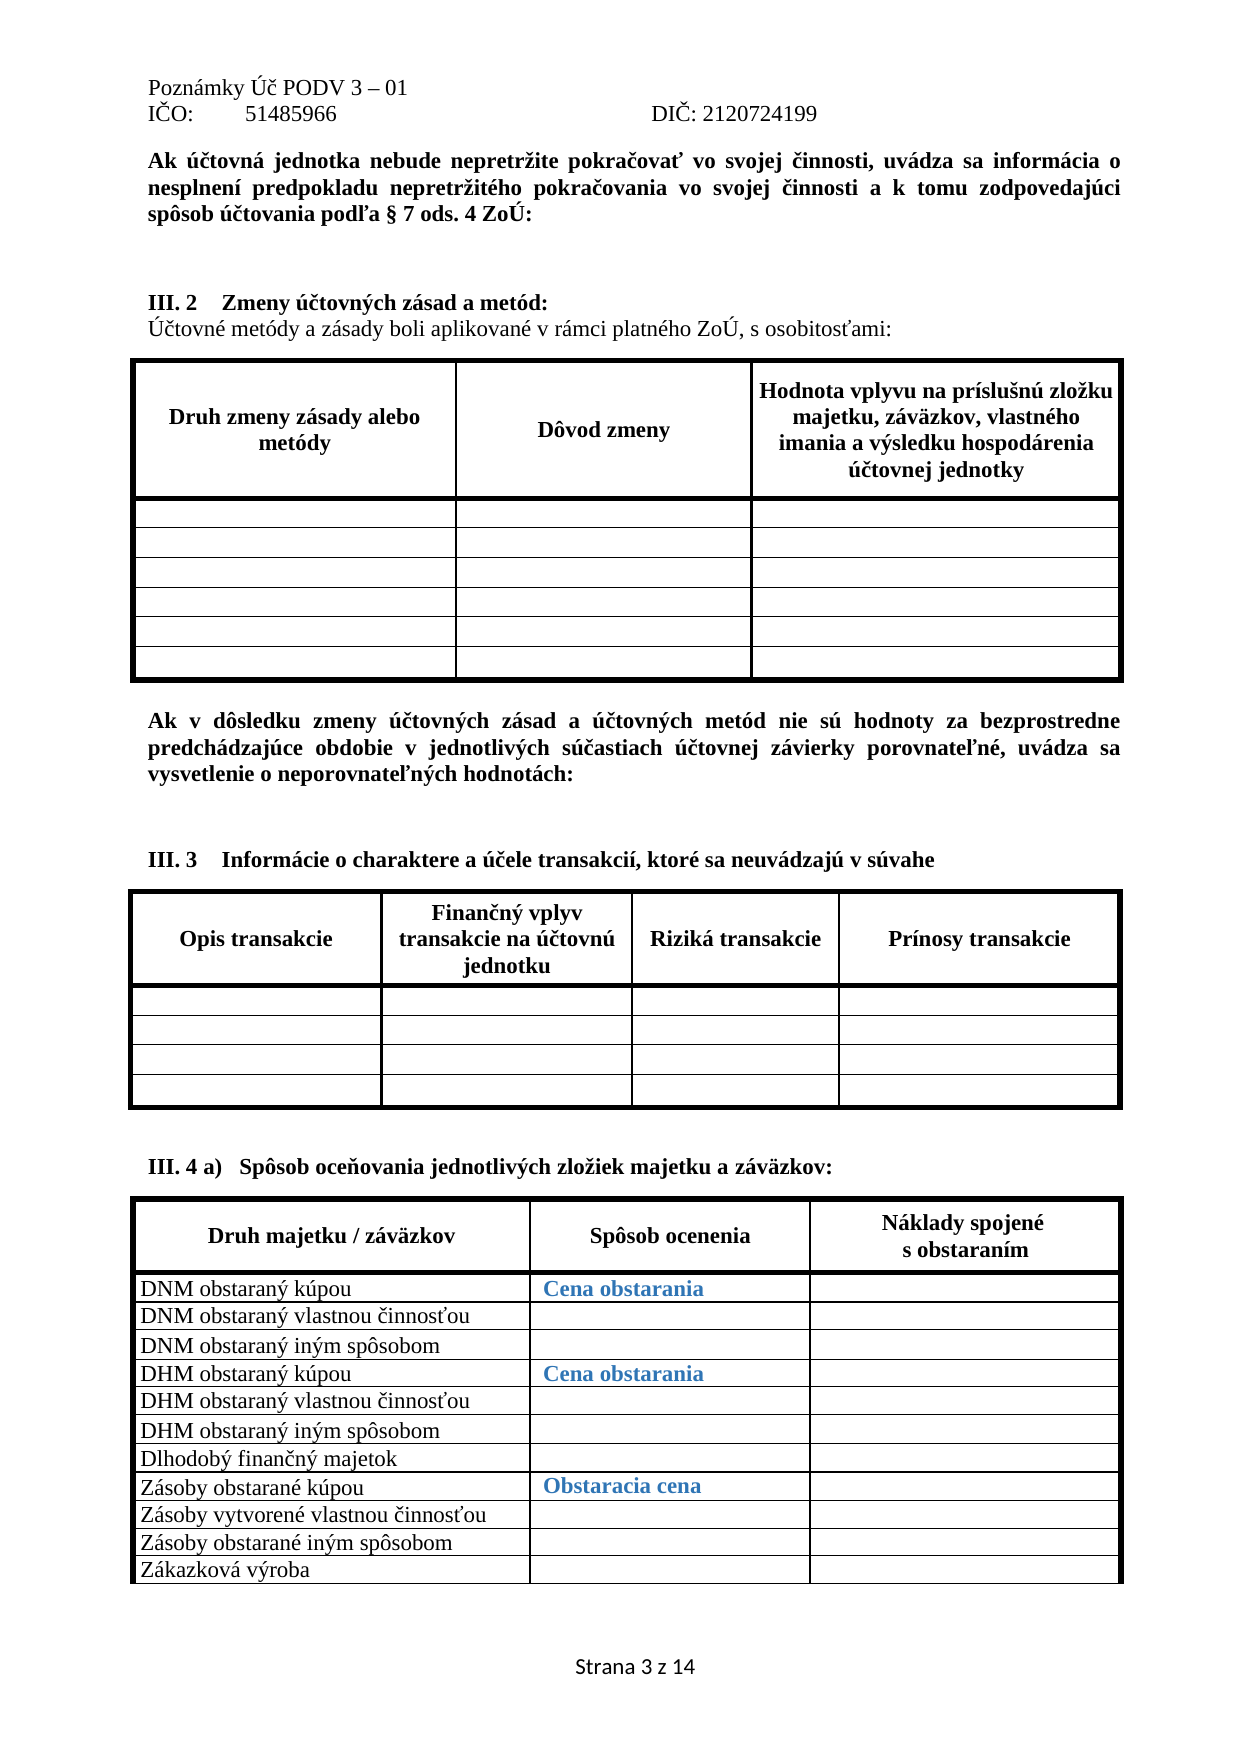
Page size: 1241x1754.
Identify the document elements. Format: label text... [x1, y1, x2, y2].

table_header Druh zmeny zásady alebo metódy [136, 363, 455, 496]
table_cell Cena obstarania [531, 1360, 809, 1386]
table_header Dôvod zmeny [457, 363, 750, 496]
table_cell [383, 988, 631, 1014]
text III. 4 a) Spôsob oceňovania jednotlivých zložiek majetku a záväzkov: [148, 1153, 1122, 1180]
table_cell [531, 1387, 809, 1414]
table_cell [840, 1016, 1117, 1044]
table_cell [383, 1045, 631, 1074]
table_header Druh majetku / záväzkov [136, 1202, 529, 1270]
table_cell [811, 1303, 1118, 1329]
table_cell [531, 1529, 809, 1555]
table_cell [633, 988, 838, 1014]
table_header Náklady spojené s obstaraním [811, 1202, 1118, 1270]
table_cell [753, 647, 1118, 677]
table_cell [811, 1330, 1118, 1359]
table_cell [753, 528, 1118, 557]
text III. 3 Informácie o charaktere a účele transakcií, ktoré sa neuvádzajú v súvahe [148, 846, 1122, 872]
table_cell DNM obstaraný kúpou [136, 1275, 529, 1301]
table_cell [753, 501, 1118, 527]
table_header Hodnota vplyvu na príslušnú zložku majetku, záväzkov, vlastného imania a výsledku hospodárenia účtovnej jednotky [753, 363, 1118, 496]
table_cell [531, 1330, 809, 1359]
table_header Opis transakcie [133, 894, 380, 983]
table_cell [811, 1415, 1118, 1443]
table_cell [840, 1045, 1117, 1074]
text Účtovné metódy a zásady boli aplikované v rámci platného ZoÚ, s osobitosťami: [148, 315, 1122, 341]
table_cell [136, 558, 455, 587]
table_cell [133, 1075, 380, 1105]
table_header Prínosy transakcie [840, 894, 1117, 983]
table_cell DHM obstaraný vlastnou činnosťou [136, 1387, 529, 1414]
table_cell Zásoby vytvorené vlastnou činnosťou [136, 1501, 529, 1528]
table_cell [136, 528, 455, 557]
table_cell [531, 1444, 809, 1471]
table_cell [531, 1501, 809, 1528]
table_cell [531, 1303, 809, 1329]
table_cell [133, 988, 380, 1014]
table_header Finančný vplyv transakcie na účtovnú jednotku [383, 894, 631, 983]
table_cell [811, 1556, 1118, 1583]
table_cell Zásoby obstarané kúpou [136, 1473, 529, 1500]
table_cell Dlhodobý finančný majetok [136, 1444, 529, 1471]
table_cell [531, 1415, 809, 1443]
table_cell Obstaracia cena [531, 1473, 809, 1500]
table_cell [633, 1016, 838, 1044]
table_cell [811, 1360, 1118, 1386]
text Ak v dôsledku zmeny účtovných zásad a účtovných metód nie sú hodnoty za bezprostredne predchádzajúce obdobie v jednotlivých súčastiach účtovnej závierky porovnateľné, uvádza sa vysvetlenie o neporovnateľných hodnotách: [148, 707, 1122, 786]
table_cell [840, 988, 1117, 1014]
table_cell [753, 558, 1118, 587]
table_cell [840, 1075, 1117, 1105]
table_cell [811, 1529, 1118, 1555]
table_cell [136, 647, 455, 677]
table_header Spôsob ocenenia [531, 1202, 809, 1270]
table_cell [811, 1473, 1118, 1500]
table_cell Zásoby obstarané iným spôsobom [136, 1529, 529, 1555]
table_cell [136, 617, 455, 646]
table_cell [457, 501, 750, 527]
table_cell Zákazková výroba [136, 1556, 529, 1583]
table_cell DNM obstaraný vlastnou činnosťou [136, 1303, 529, 1329]
table_cell [383, 1016, 631, 1044]
text III. 2 Zmeny účtovných zásad a metód: [148, 289, 1122, 315]
table_cell [811, 1275, 1118, 1301]
table_cell [753, 617, 1118, 646]
table_cell DHM obstaraný kúpou [136, 1360, 529, 1386]
table_cell [811, 1387, 1118, 1414]
text Ak účtovná jednotka nebude nepretržite pokračovať vo svojej činnosti, uvádza sa informácia o nesplnení predpokladu nepretržitého pokračovania vo svojej činnosti a k tomu zodpovedajúci spôsob účtovania podľa § 7 ods. 4 ZoÚ: [148, 148, 1122, 227]
table_cell [133, 1016, 380, 1044]
table_cell [457, 528, 750, 557]
table_cell Cena obstarania [531, 1275, 809, 1301]
table_cell [136, 501, 455, 527]
table_cell [383, 1075, 631, 1105]
table_cell [457, 588, 750, 616]
table_cell [633, 1045, 838, 1074]
table_cell [136, 588, 455, 616]
table_cell [457, 558, 750, 587]
table_cell [133, 1045, 380, 1074]
table_cell [811, 1444, 1118, 1471]
table_cell [457, 647, 750, 677]
table_cell [753, 588, 1118, 616]
table_cell [811, 1501, 1118, 1528]
table_cell [531, 1556, 809, 1583]
table_cell [457, 617, 750, 646]
table_cell DHM obstaraný iným spôsobom [136, 1415, 529, 1443]
table_header Riziká transakcie [633, 894, 838, 983]
table_cell DNM obstaraný iným spôsobom [136, 1330, 529, 1359]
table_cell [633, 1075, 838, 1105]
